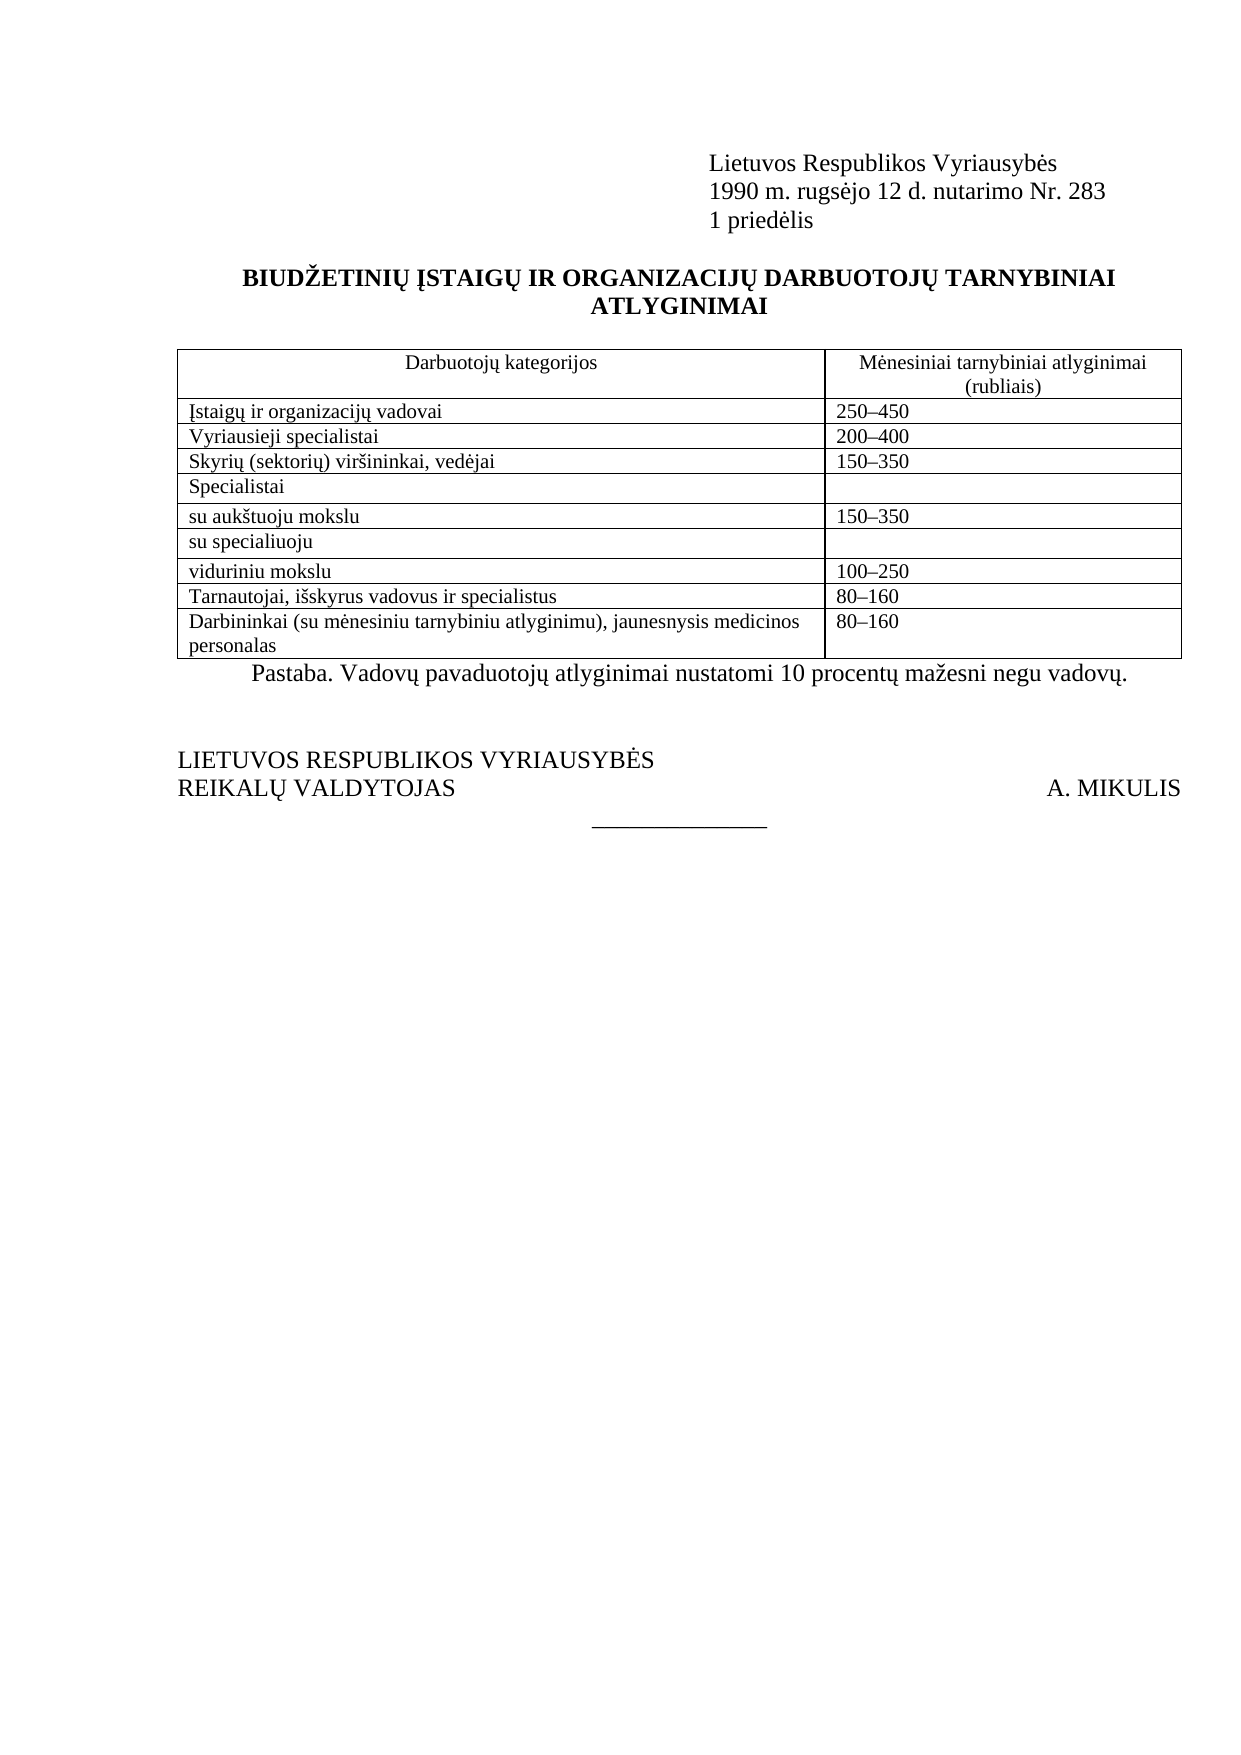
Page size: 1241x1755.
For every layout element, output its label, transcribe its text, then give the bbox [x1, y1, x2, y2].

text Reikalų valdytojas A. Mikulis [177, 773, 1181, 802]
text Biudžetinių įstaigų ir organizacijų darbuotojų tarnybiniai atlyginimai [177, 263, 1181, 320]
table_cell su aukštuoju mokslu [178, 504, 824, 528]
text 1 priedėlis [177, 205, 1181, 234]
table_cell 150–350 [826, 504, 1181, 528]
table_cell 250–450 [826, 399, 1181, 423]
table_cell Specialistai [178, 474, 824, 503]
table_cell Darbininkai (su mėnesiniu tarnybiniu atlyginimu), jaunesnysis medicinos personalas [178, 609, 824, 657]
text Lietuvos Respublikos Vyriausybės [177, 745, 1181, 773]
table_cell 80–160 [826, 609, 1181, 657]
table_header Darbuotojų kategorijos [178, 350, 824, 398]
text ______________ [177, 802, 1181, 831]
table_cell Skyrių (sektorių) viršininkai, vedėjai [178, 449, 824, 473]
table_cell 150–350 [826, 449, 1181, 473]
table_cell viduriniu mokslu [178, 559, 824, 583]
table_cell [826, 529, 1181, 558]
table_cell 80–160 [826, 584, 1181, 608]
table_cell Įstaigų ir organizacijų vadovai [178, 399, 824, 423]
table_cell 100–250 [826, 559, 1181, 583]
text 1990 m. rugsėjo 12 d. nutarimo Nr. 283 [177, 176, 1181, 205]
table_header Mėnesiniai tarnybiniai atlyginimai (rubliais) [826, 350, 1181, 398]
table_cell su specialiuoju [178, 529, 824, 558]
table_cell Tarnautojai, išskyrus vadovus ir specialistus [178, 584, 824, 608]
text Pastaba. Vadovų pavaduotojų atlyginimai nustatomi 10 procentų mažesni negu vadovų. [177, 659, 1181, 687]
table_cell [826, 474, 1181, 503]
table_cell 200–400 [826, 424, 1181, 448]
text Lietuvos Respublikos Vyriausybės [177, 148, 1181, 176]
table_cell Vyriausieji specialistai [178, 424, 824, 448]
